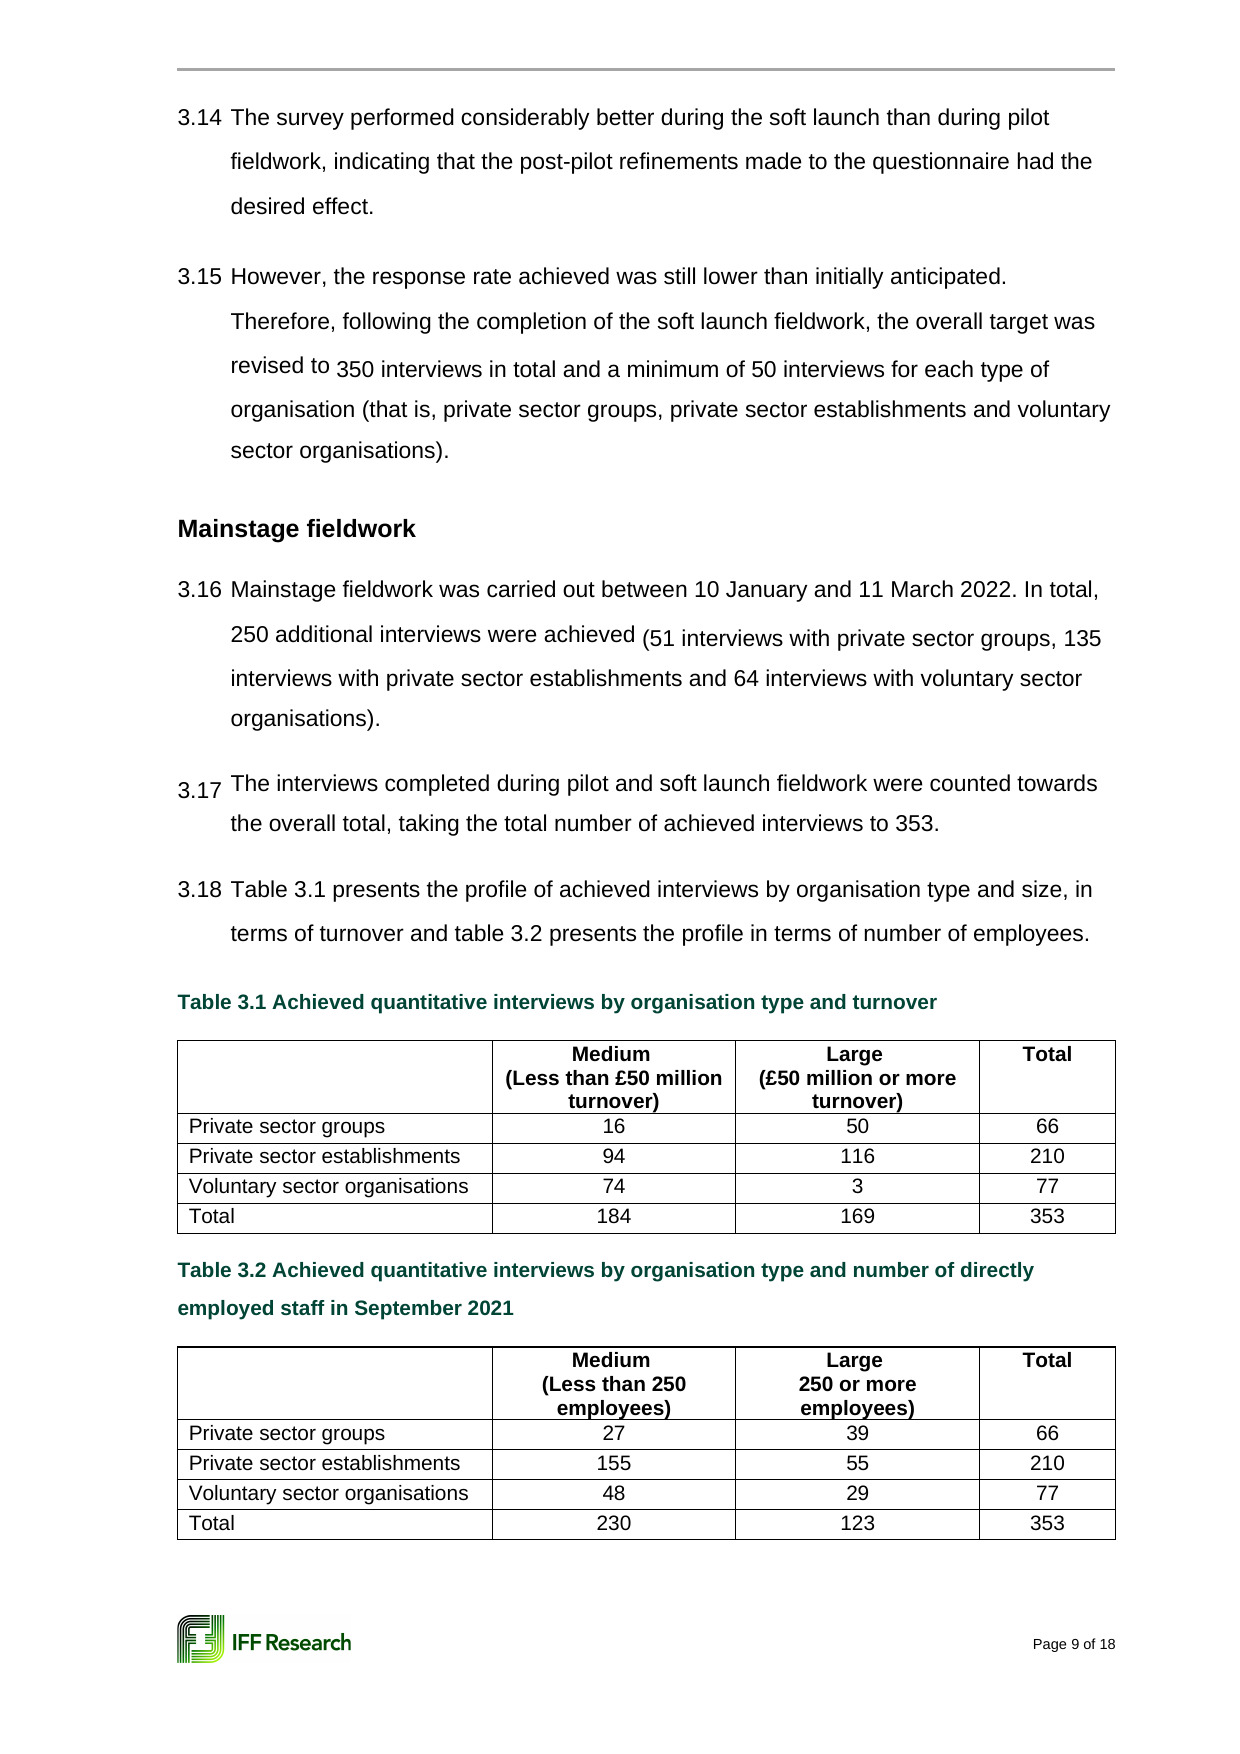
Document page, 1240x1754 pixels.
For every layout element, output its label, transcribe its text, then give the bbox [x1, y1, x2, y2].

table_cell Voluntary sector organisations [178, 1174, 492, 1203]
table_cell 116 [736, 1144, 979, 1173]
table_cell 74 [493, 1174, 735, 1203]
table_cell 55 [736, 1450, 979, 1479]
table_cell 3 [736, 1174, 979, 1203]
table_cell 29 [736, 1480, 979, 1509]
table_cell 77 [980, 1480, 1115, 1509]
list However, the response rate achieved was still lower than initially anticipated. Therefore, following the completion of the soft launch fieldwork, the overall target was revised to 350 interviews in total and a minimum of 50 interviews for each type of organisation (that is, private sector groups, private sector establishments and voluntary sector organisations). [177, 263, 1115, 470]
table_header Large 250 or more employees) [736, 1348, 979, 1419]
table_cell 66 [980, 1114, 1115, 1143]
table_header Total [980, 1348, 1115, 1419]
table_cell 48 [493, 1480, 735, 1509]
text Table 3.2 Achieved quantitative interviews by organisation type and number of directly employed staff in September 2021 [177, 1258, 1115, 1328]
table_header Large (£50 million or more turnover) [736, 1041, 979, 1113]
list Table 3.1 presents the profile of achieved interviews by organisation type and size, in terms of turnover and table 3.2 presents the profile in terms of number of employees. [177, 876, 1115, 958]
list The interviews completed during pilot and soft launch fieldwork were counted towards the overall total, taking the total number of achieved interviews to 353. [177, 770, 1115, 844]
table_header [178, 1348, 492, 1419]
table_header Medium (Less than 250 employees) [493, 1348, 735, 1419]
table_cell 353 [980, 1204, 1115, 1233]
table_cell Private sector groups [178, 1114, 492, 1143]
table_cell 155 [493, 1450, 735, 1479]
subtitle Mainstage fieldwork [177, 514, 1115, 551]
table_cell 210 [980, 1144, 1115, 1173]
table_header Total [980, 1041, 1115, 1113]
table_cell Private sector establishments [178, 1144, 492, 1173]
list The survey performed considerably better during the soft launch than during pilot fieldwork, indicating that the post-pilot refinements made to the questionnaire had the desired effect. [177, 103, 1115, 230]
table_cell Total [178, 1510, 492, 1539]
table_cell 123 [736, 1510, 979, 1539]
table_cell 16 [493, 1114, 735, 1143]
table_cell 184 [493, 1204, 735, 1233]
text Table 3.1 Achieved quantitative interviews by organisation type and turnover [177, 990, 1115, 1022]
table_cell 230 [493, 1510, 735, 1539]
table_cell 27 [493, 1420, 735, 1449]
table_cell Voluntary sector organisations [178, 1480, 492, 1509]
table_cell Total [178, 1204, 492, 1233]
list Mainstage fieldwork was carried out between 10 January and 11 March 2022. In total, 250 additional interviews were achieved (51 interviews with private sector groups, 135 interviews with private sector establishments and 64 interviews with voluntary sector organisations). [177, 576, 1115, 739]
table_cell 94 [493, 1144, 735, 1173]
table_cell 169 [736, 1204, 979, 1233]
table_header [178, 1041, 492, 1113]
table_cell 50 [736, 1114, 979, 1143]
table_cell 66 [980, 1420, 1115, 1449]
table_cell 353 [980, 1510, 1115, 1539]
table_cell 39 [736, 1420, 979, 1449]
table_cell 210 [980, 1450, 1115, 1479]
table_header Medium (Less than £50 million turnover) [493, 1041, 735, 1113]
table_cell Private sector establishments [178, 1450, 492, 1479]
table_cell Private sector groups [178, 1420, 492, 1449]
table_cell 77 [980, 1174, 1115, 1203]
